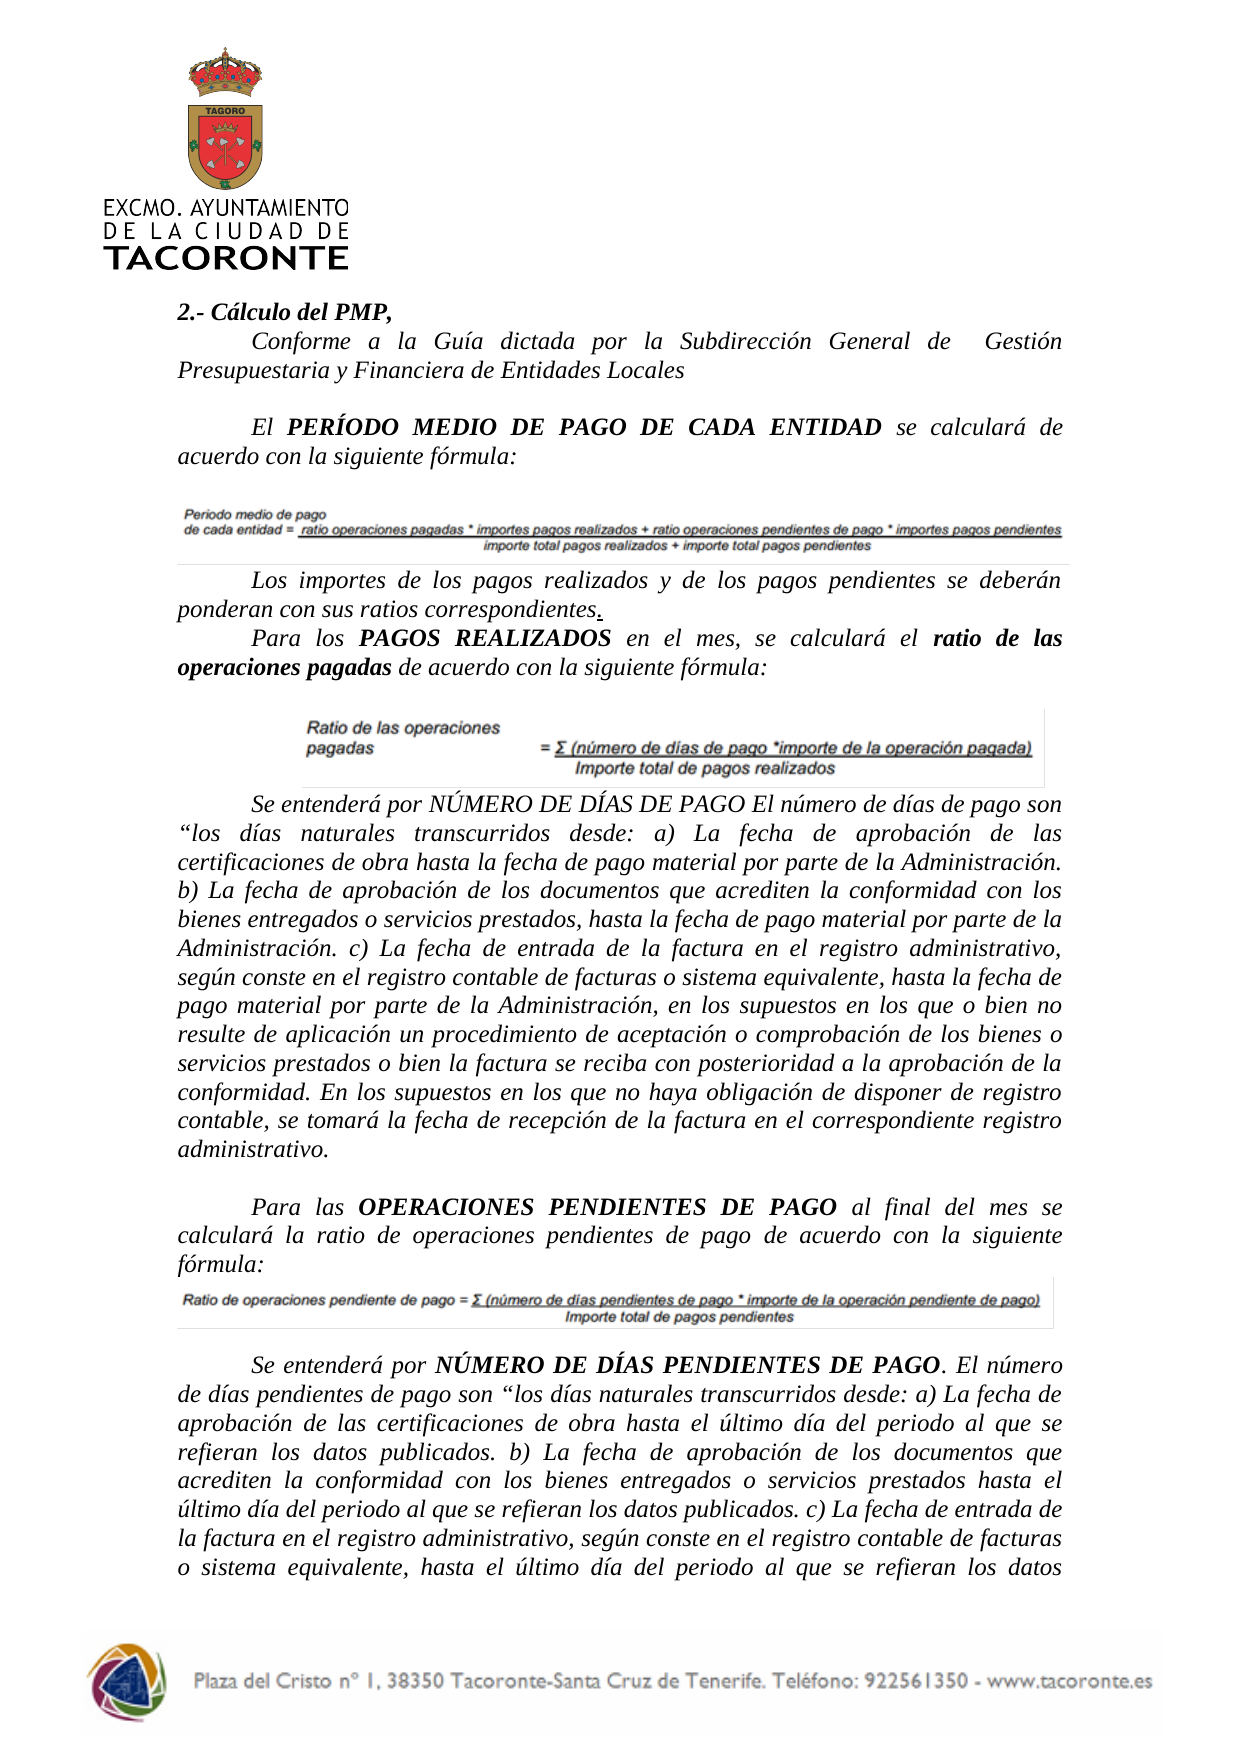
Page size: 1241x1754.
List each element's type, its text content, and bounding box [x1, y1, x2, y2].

text Para los PAGOS REALIZADOS en el mes, se calculará el ratio de las operaciones pagadas de acuerdo con la siguiente fórmula: [177, 623, 1063, 680]
text 2.- Cálculo del PMP, [177, 297, 1063, 326]
text Los importes de los pagos realizados y de los pagos pendientes se deberán ponderan con sus ratios correspondientes. [177, 566, 1063, 623]
text Para las OPERACIONES PENDIENTES DE PAGO al final del mes se calculará la ratio de operaciones pendientes de pago de acuerdo con la siguiente fórmula: [177, 1192, 1063, 1278]
text Se entenderá por NÚMERO DE DÍAS DE PAGO El número de días de pago son “los días naturales transcurridos desde: a) La fecha de aprobación de las certificaciones de obra hasta la fecha de pago material por parte de la Administración. b) La fecha de aprobación de los documentos que acrediten la conformidad con los bienes entregados o servicios prestados, hasta la fecha de pago material por parte de la Administración. c) La fecha de entrada de la factura en el registro administrativo, según conste en el registro contable de facturas o sistema equivalente, hasta la fecha de pago material por parte de la Administración, en los supuestos en los que o bien no resulte de aplicación un procedimiento de aceptación o comprobación de los bienes o servicios prestados o bien la factura se reciba con posterioridad a la aprobación de la conformidad. En los supuestos en los que no haya obligación de disponer de registro contable, se tomará la fecha de recepción de la factura en el correspondiente registro administrativo. [177, 789, 1063, 1163]
picture [177, 498, 1070, 566]
text Conforme a la Guía dictada por la Subdirección General de Gestión Presupuestaria y Financiera de Entidades Locales [177, 326, 1063, 383]
picture [177, 1277, 1055, 1330]
picture [302, 709, 1046, 789]
text El PERÍODO MEDIO DE PAGO DE CADA ENTIDAD se calculará de acuerdo con la siguiente fórmula: [177, 412, 1063, 470]
text Se entenderá por NÚMERO DE DÍAS PENDIENTES DE PAGO. El número de días pendientes de pago son “los días naturales transcurridos desde: a) La fecha de aprobación de las certificaciones de obra hasta el último día del periodo al que se refieran los datos publicados. b) La fecha de aprobación de los documentos que acrediten la conformidad con los bienes entregados o servicios prestados hasta el último día del periodo al que se refieran los datos publicados. c) La fecha de entrada de la factura en el registro administrativo, según conste en el registro contable de facturas o sistema equivalente, hasta el último día del periodo al que se refieran los datos [177, 1350, 1063, 1580]
picture [80, 1630, 1163, 1737]
picture [103, 47, 348, 270]
